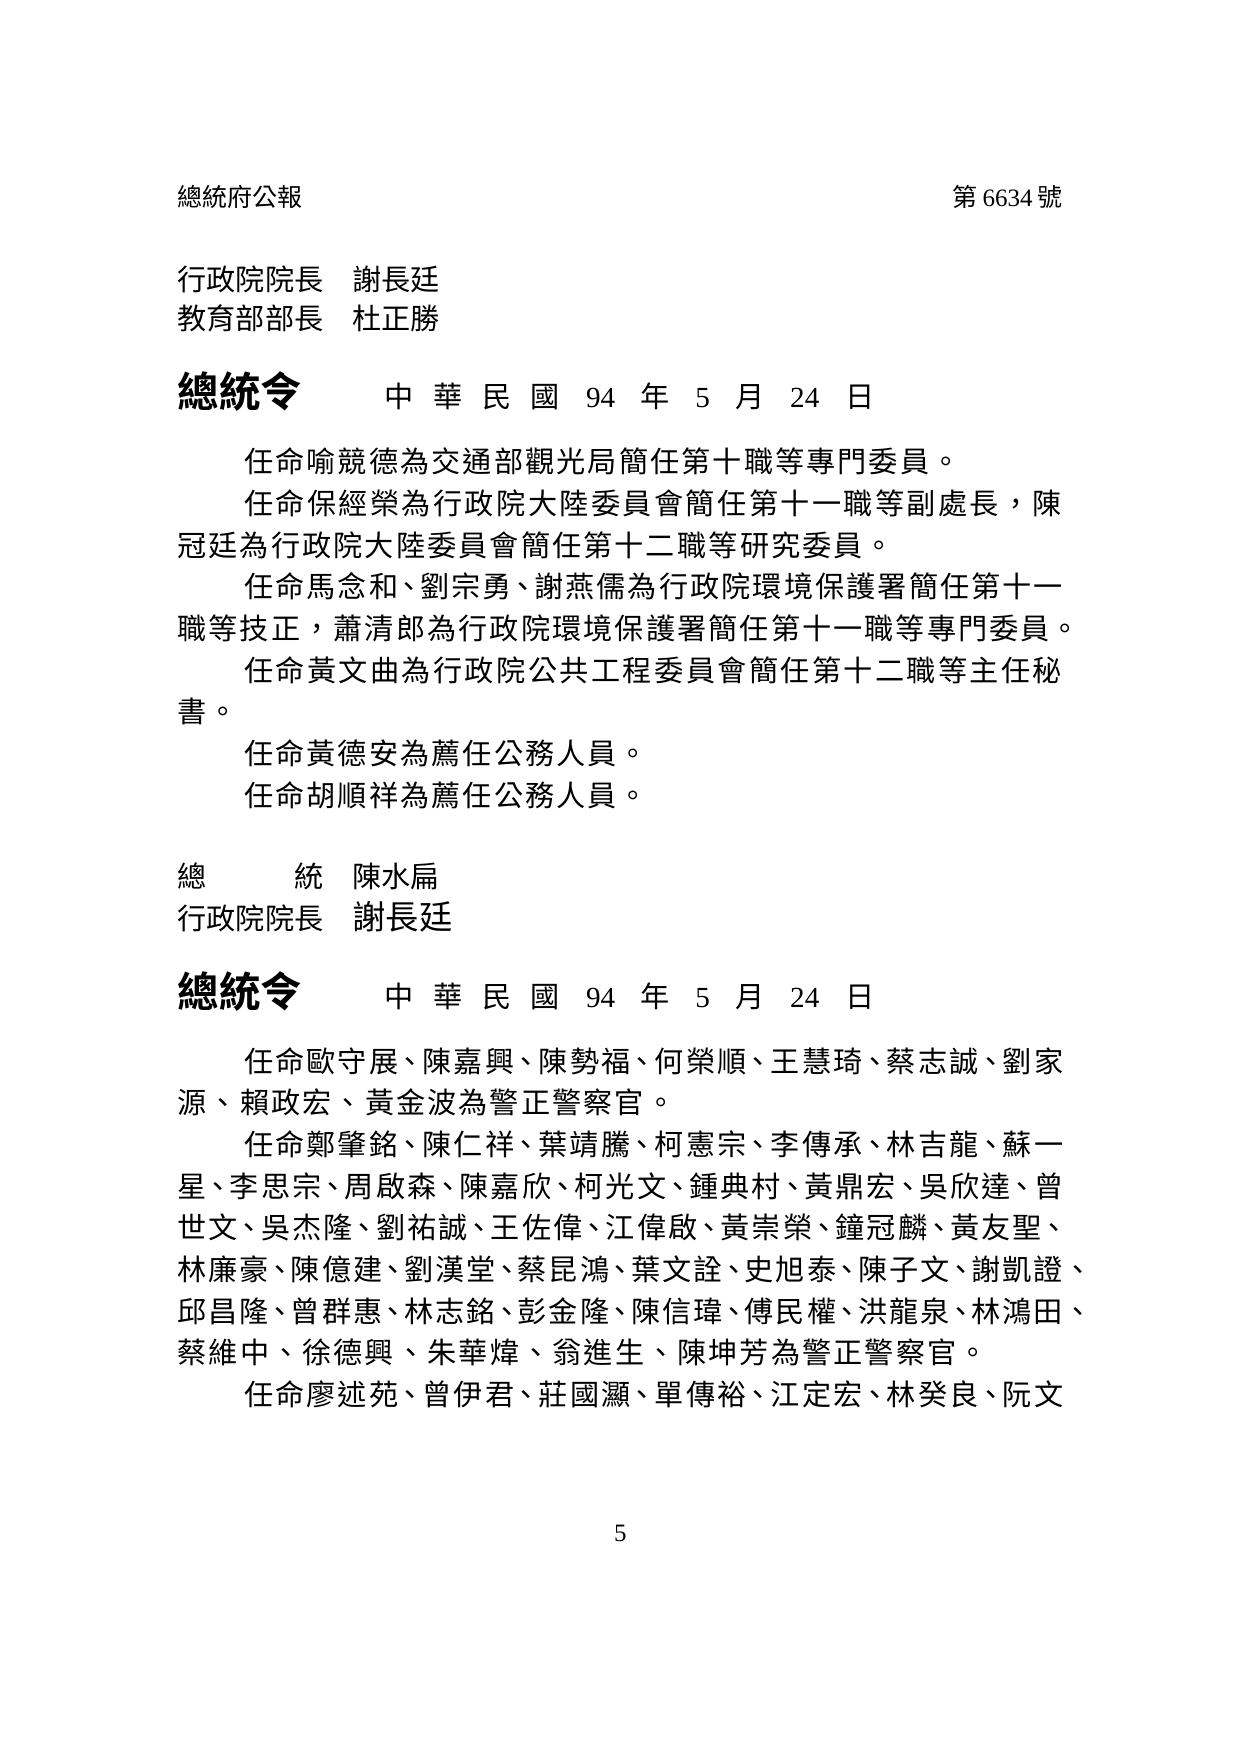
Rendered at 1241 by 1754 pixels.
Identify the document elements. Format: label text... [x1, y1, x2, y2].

table_header 中華民國94年5月24日 [381, 351, 877, 439]
text 行政院院長 謝長廷 [177, 896, 1063, 938]
text 教育部部長 杜正勝 [177, 304, 1005, 336]
text 任命廖述苑、曾伊君、莊國灦、單傳裕、江定宏、林癸良、阮文成、林明志、吳笑忠、林彧帆、張正銘、李慶彬、彭志忠、周俊賢、谷蒼、林文鐘、洪立賢、黃勝鴻、蘇進成、黃秋龍、江俊杰、楊勝文、黃漢文、吳世仰、羅永芳、陳榮輝、洪永雄、謝鎮源、蔡宏仁、殷顯森、陳國華、周學瞬、鄒智全、林子文、賴啟文、賈寅星、宋屘堂、陳建福、黃國欽、董慶銘、莊仁杰、林泳吉、謝增魁、林暐、張舜捷、張恩誠、林中琦、林信良、陳保成、李文定、李勇毅、蕭益燦、陳崇保、陳瑞明、陳佑而、洪希哲、謝為盛、謝秋田、蔡榮誌、簡文堂、吳篤信、吳偉亮、洪子武、蔡奇峰、周文彬、張益嘉、楊弘叡、顏宏恩、涂木郎、李遙源、張春龍、李建文、楊舜傑、曾瑞龔、馮頤典、錢正翌、林進龍、邱保章、鄭晉宇、江中齊、陳建男、葉國忠、陳照園、曾守仁為警正警察官。 [177, 1372, 1063, 1414]
text 任命歐守展、陳嘉興、陳勢福、何榮順、王慧琦、蔡志誠、劉家源、賴政宏、黃金波為警正警察官。 [177, 1039, 1063, 1122]
text 總 統 陳水扁 [177, 854, 1063, 896]
table_header 中華民國94年5月24日 [381, 950, 877, 1039]
text 任命黃文曲為行政院公共工程委員會簡任第十二職等主任秘書。 [177, 648, 1063, 731]
text 行政院院長 謝長廷 [177, 266, 1005, 297]
text 任命鄭肇銘、陳仁祥、葉靖騰、柯憲宗、李傳承、林吉龍、蘇一星、李思宗、周啟森、陳嘉欣、柯光文、鍾典村、黃鼎宏、吳欣達、曾世文、吳杰隆、劉祐誠、王佐偉、江偉啟、黃崇榮、鐘冠麟、黃友聖、林廉豪、陳億建、劉漢堂、蔡昆鴻、葉文詮、史旭泰、陳子文、謝凱證、邱昌隆、曾群惠、林志銘、彭金隆、陳信瑋、傅民權、洪龍泉、林鴻田、蔡維中、徐德興、朱華煒、翁進生、陳坤芳為警正警察官。 [177, 1122, 1063, 1372]
text 任命馬念和、劉宗勇、謝燕儒為行政院環境保護署簡任第十一職等技正，蕭清郎為行政院環境保護署簡任第十一職等專門委員。 [177, 564, 1063, 648]
table_header 總統令 [174, 950, 381, 1039]
text 任命保經榮為行政院大陸委員會簡任第十一職等副處長，陳冠廷為行政院大陸委員會簡任第十二職等研究委員。 [177, 481, 1063, 564]
text 任命喻競德為交通部觀光局簡任第十職等專門委員。 [177, 439, 1063, 481]
text 任命胡順祥為薦任公務人員。 [177, 773, 1063, 814]
text 任命黃德安為薦任公務人員。 [177, 731, 1063, 773]
table_header 總統令 [174, 351, 381, 439]
